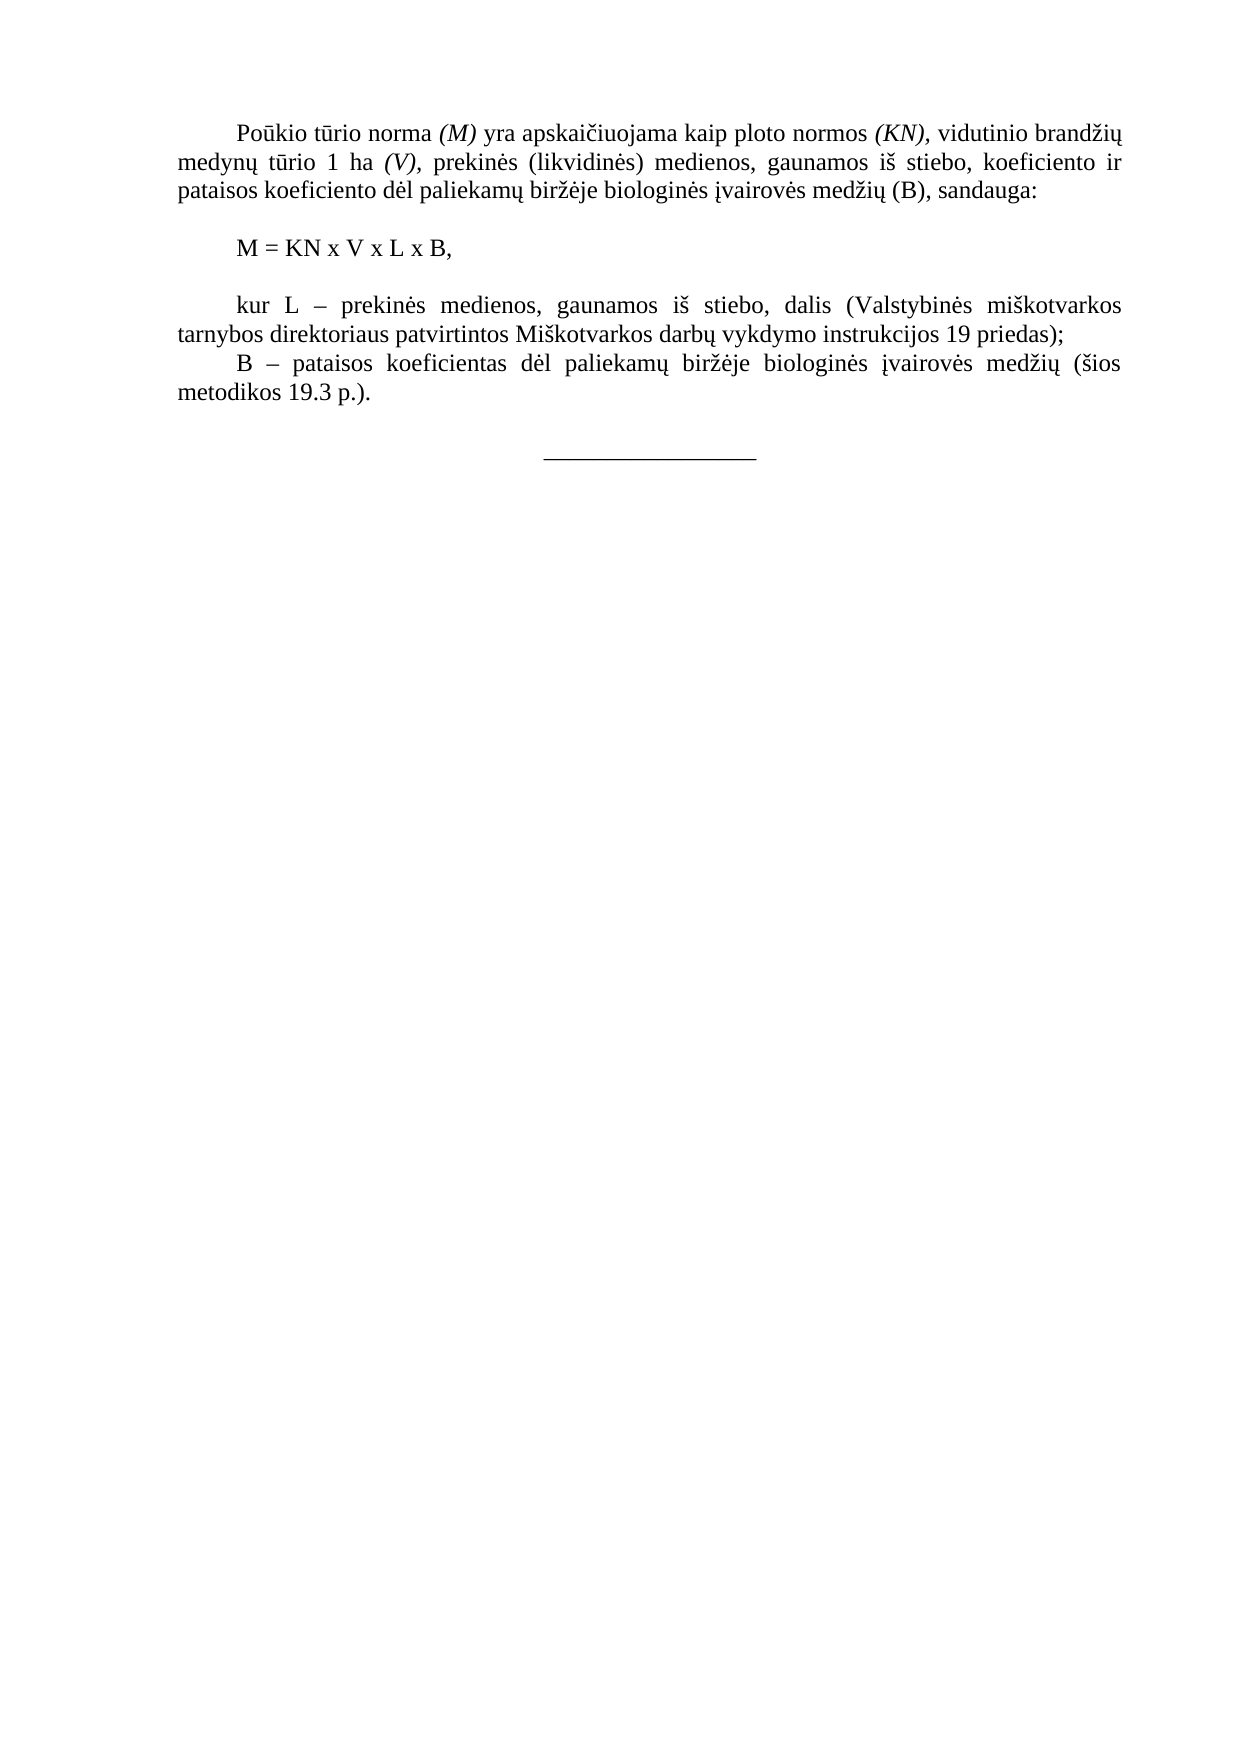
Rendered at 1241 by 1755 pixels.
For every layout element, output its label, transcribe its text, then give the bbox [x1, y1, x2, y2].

text M = KN x V x L x B, [177, 233, 1122, 262]
text kur L – prekinės medienos, gaunamos iš stiebo, dalis (Valstybinės miškotvarkos tarnybos direktoriaus patvirtintos Miškotvarkos darbų vykdymo instrukcijos 19 priedas); [177, 291, 1122, 348]
text _________________ [177, 434, 1122, 463]
text Poūkio tūrio norma (M) yra apskaičiuojama kaip ploto normos (KN), vidutinio brandžių medynų tūrio 1 ha (V), prekinės (likvidinės) medienos, gaunamos iš stiebo, koeficiento ir pataisos koeficiento dėl paliekamų biržėje biologinės įvairovės medžių (B), sandauga: [177, 118, 1122, 204]
text B – pataisos koeficientas dėl paliekamų biržėje biologinės įvairovės medžių (šios metodikos 19.3 p.). [177, 348, 1122, 406]
